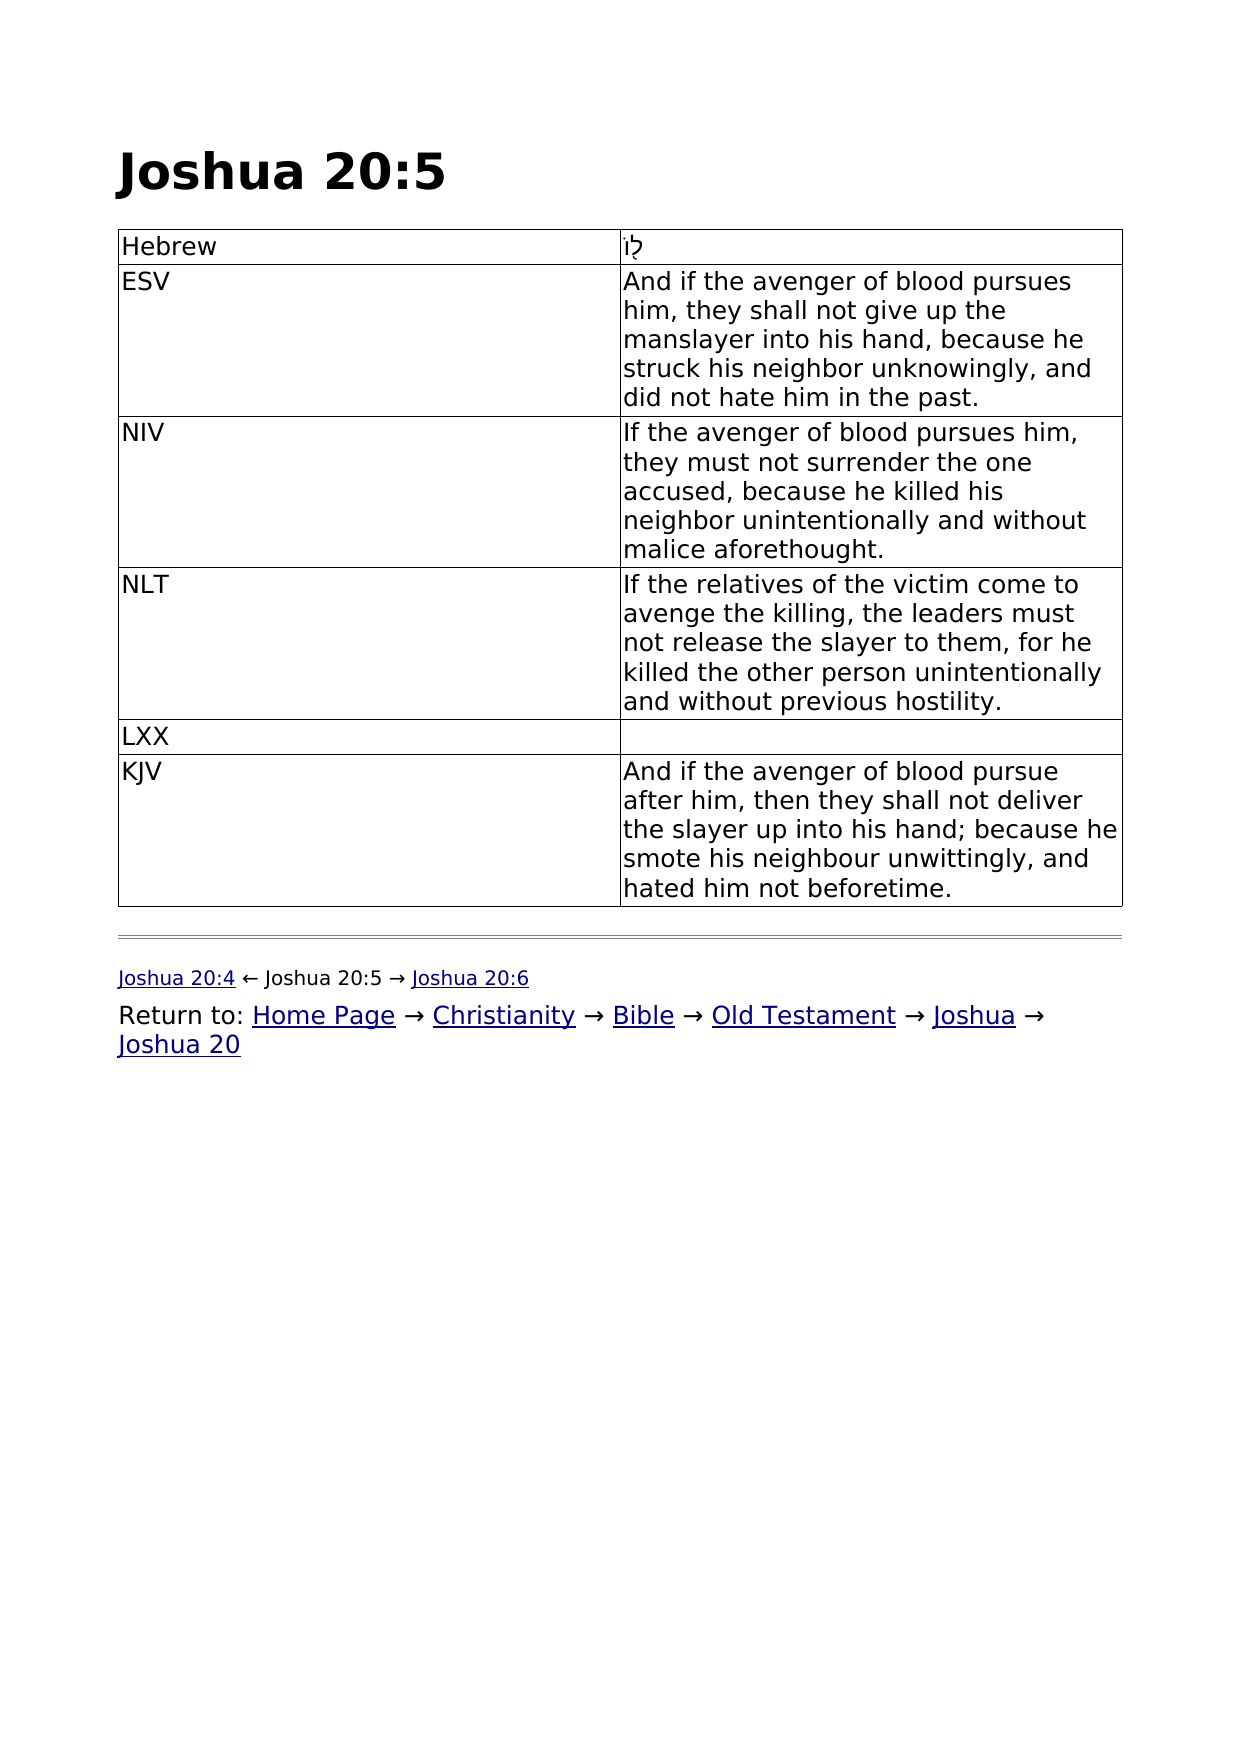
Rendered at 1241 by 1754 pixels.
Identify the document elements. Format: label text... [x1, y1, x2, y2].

table_header ל֖וֹ [621, 230, 1122, 264]
table_cell ESV [119, 265, 620, 416]
text Joshua 20:4 ← Joshua 20:5 → Joshua 20:6 [118, 967, 1122, 1001]
table_cell [621, 720, 1122, 754]
table_cell And if the avenger of blood pursue after him, then they shall not deliver the slayer up into his hand; because he smote his neighbour unwittingly, and hated him not beforetime. [621, 755, 1122, 906]
table_header Hebrew [119, 230, 620, 264]
table_cell NIV [119, 417, 620, 567]
table_cell If the avenger of blood pursues him, they must not surrender the one accused, because he killed his neighbor unintentionally and without malice aforethought. [621, 417, 1122, 567]
subtitle Joshua 20:5 [118, 143, 1122, 201]
table_cell If the relatives of the victim come to avenge the killing, the leaders must not release the slayer to them, for he killed the other person unintentionally and without previous hostility. [621, 568, 1122, 719]
table_cell And if the avenger of blood pursues him, they shall not give up the manslayer into his hand, because he struck his neighbor unknowingly, and did not hate him in the past. [621, 265, 1122, 416]
text Return to: Home Page → Christianity → Bible → Old Testament → Joshua → Joshua 20 [118, 1001, 1122, 1059]
table_cell KJV [119, 755, 620, 906]
table_cell NLT [119, 568, 620, 719]
table_cell LXX [119, 720, 620, 754]
